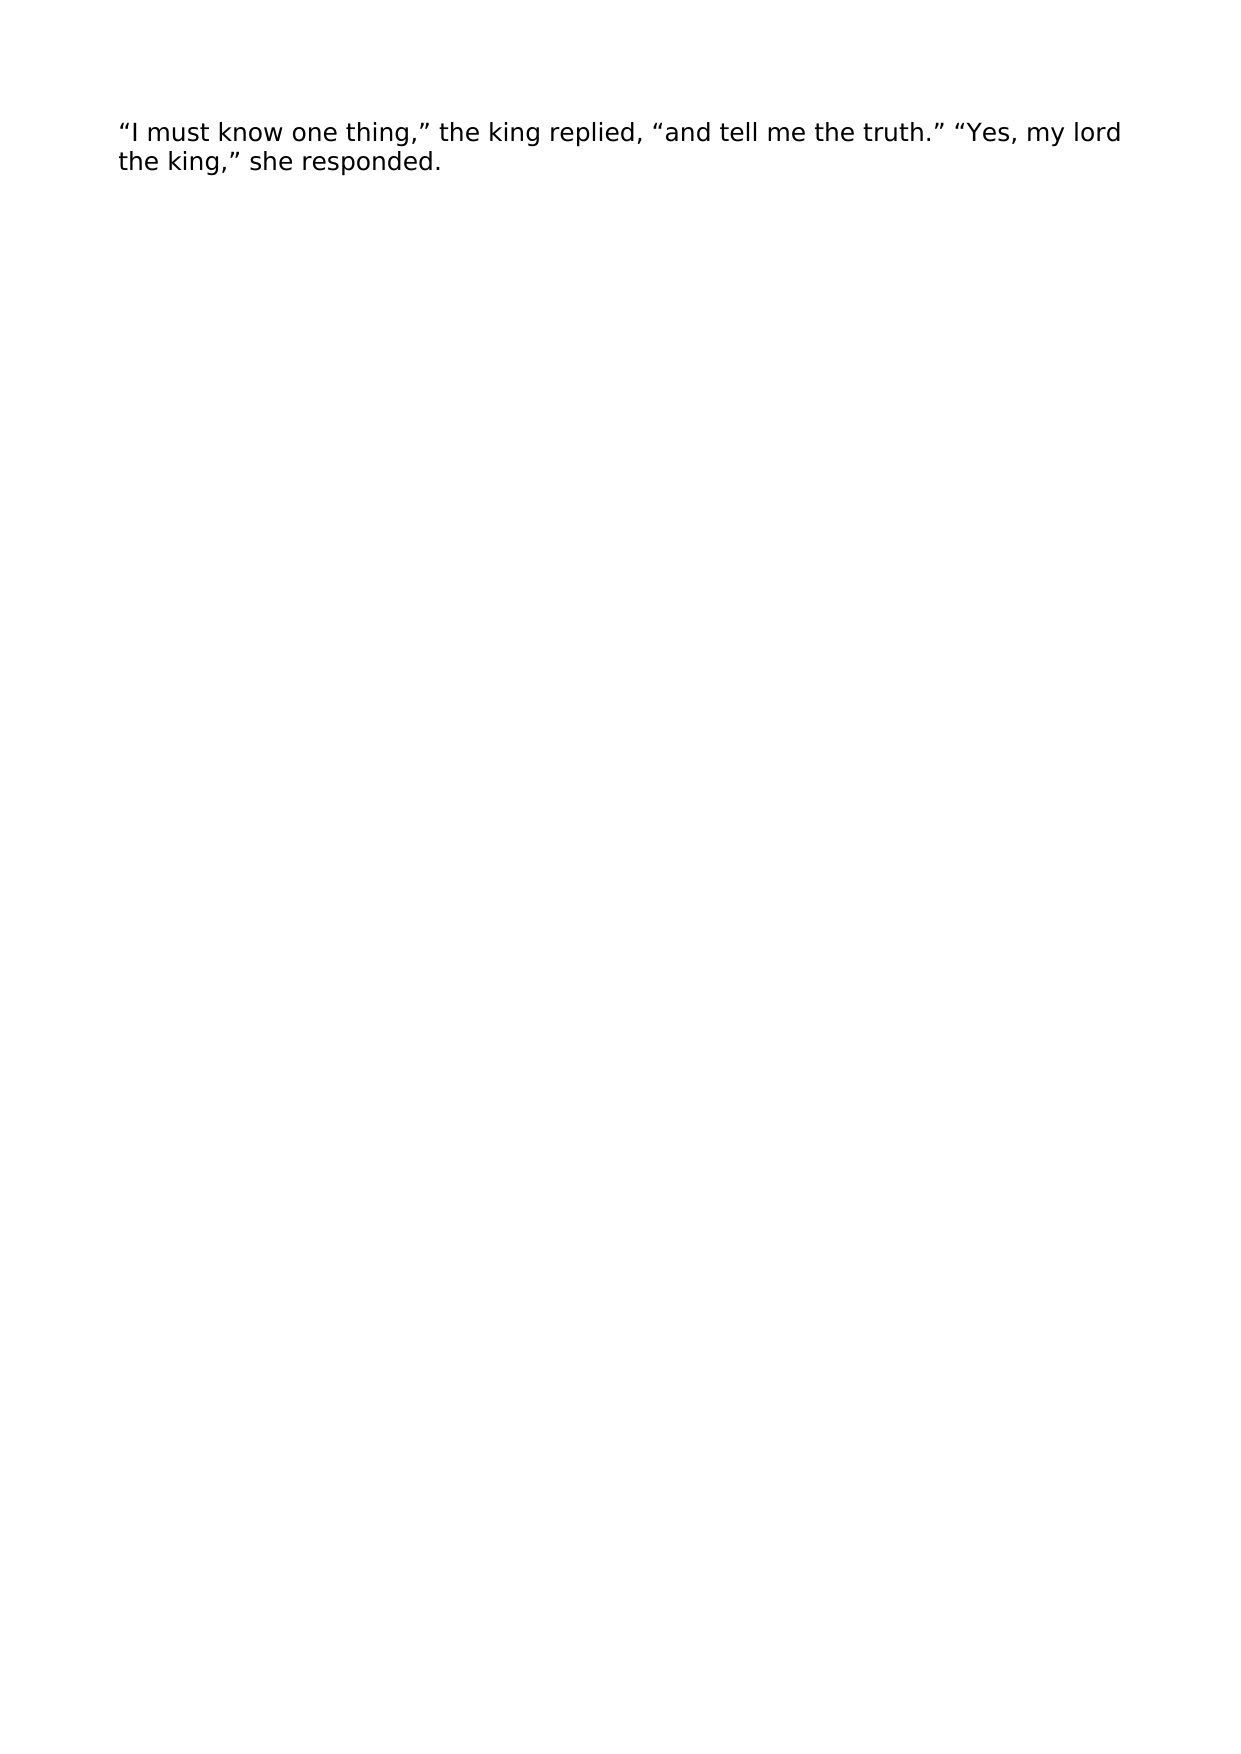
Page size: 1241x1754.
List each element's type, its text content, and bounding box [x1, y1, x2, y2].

text “I must know one thing,” the king replied, “and tell me the truth.” “Yes, my lord the king,” she responded. [118, 118, 1122, 176]
